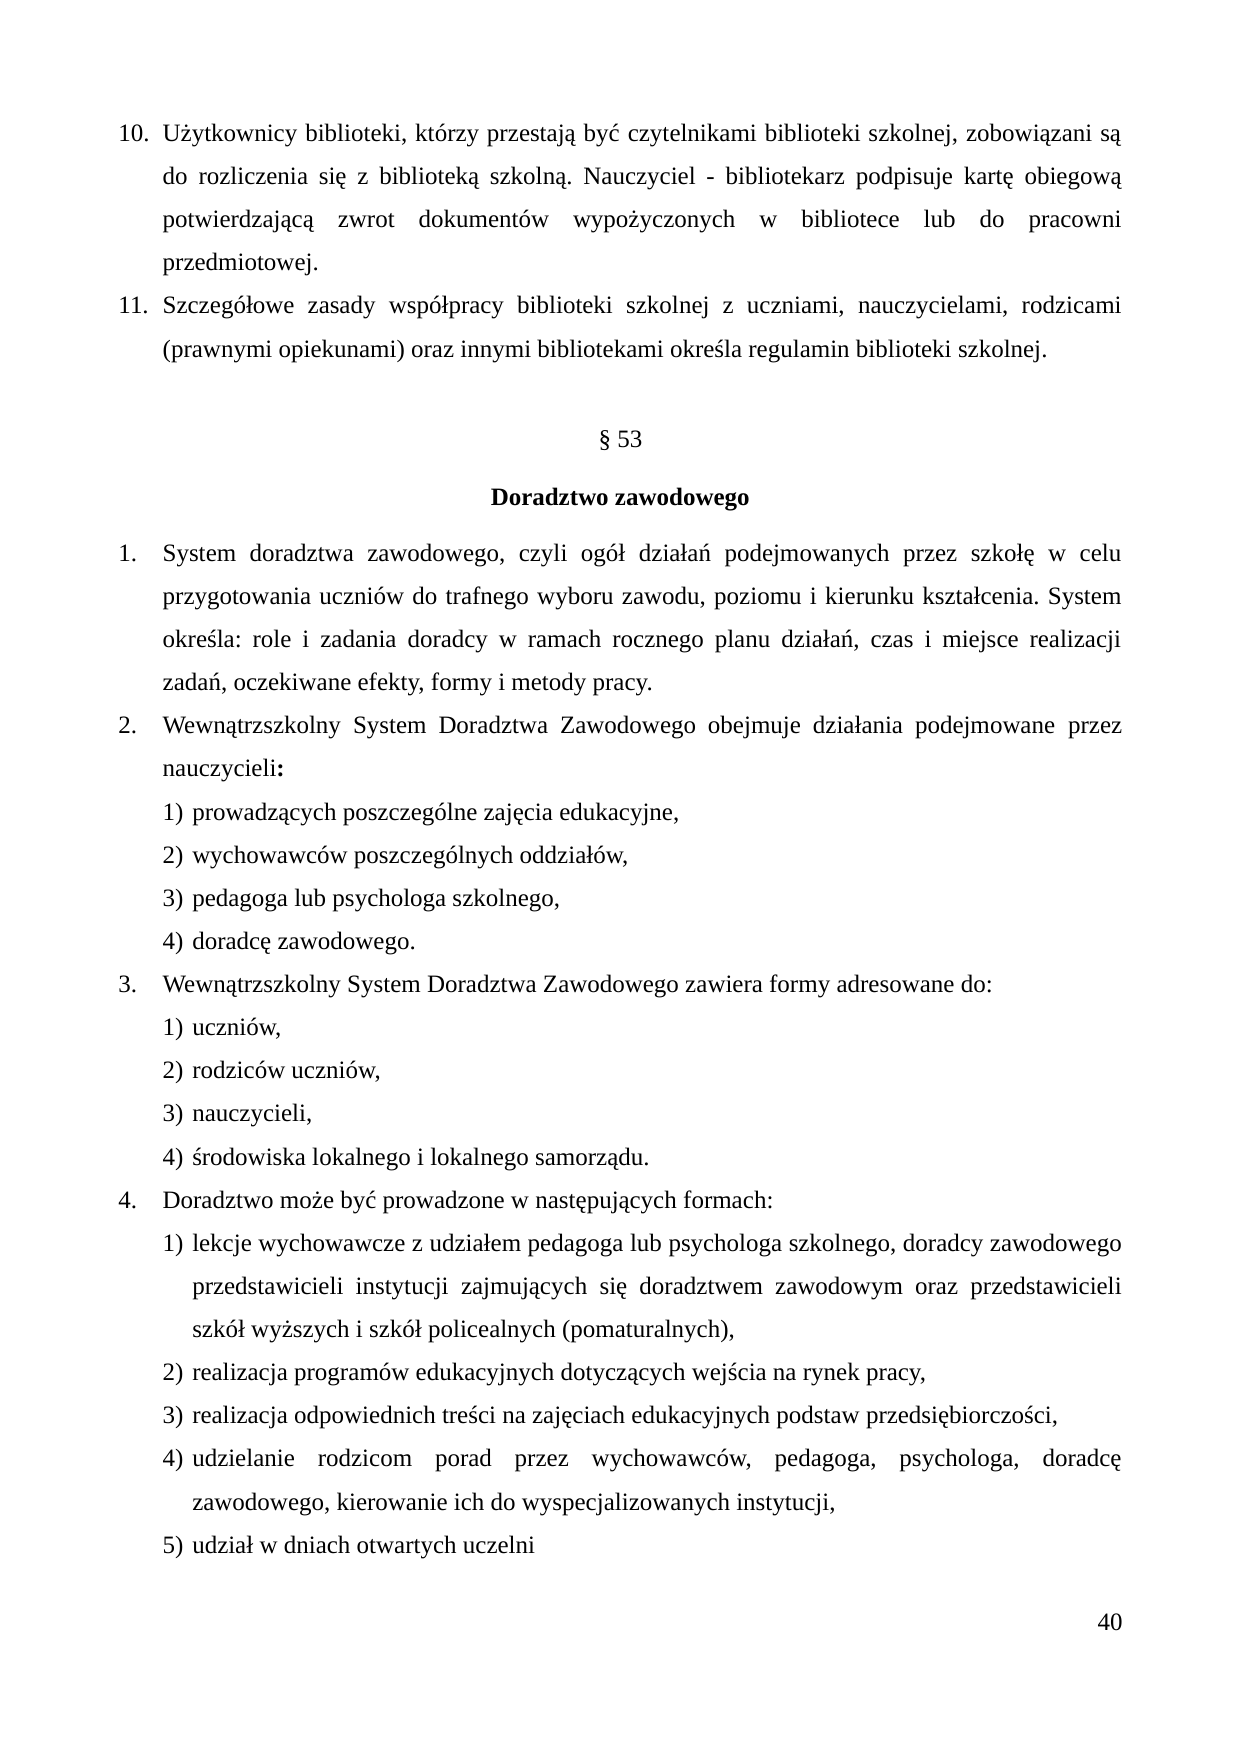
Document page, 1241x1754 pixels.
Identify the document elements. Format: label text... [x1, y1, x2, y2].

subtitle Doradztwo zawodowego [118, 482, 1122, 511]
list realizacja programów edukacyjnych dotyczących wejścia na rynek pracy, [162, 1357, 1122, 1386]
list Szczegółowe zasady współpracy biblioteki szkolnej z uczniami, nauczycielami, rodzicami (prawnymi opiekunami) oraz innymi bibliotekami określa regulamin biblioteki szkolnej. [118, 291, 1122, 362]
list rodziców uczniów, [162, 1055, 1122, 1084]
list wychowawców poszczególnych oddziałów, [162, 840, 1122, 868]
list uczniów, [162, 1012, 1122, 1041]
list prowadzących poszczególne zajęcia edukacyjne, [162, 797, 1122, 825]
list Doradztwo może być prowadzone w następujących formach: [118, 1185, 1122, 1213]
list § 53 [118, 424, 1122, 453]
list nauczycieli, [162, 1098, 1122, 1127]
list Użytkownicy biblioteki, którzy przestają być czytelnikami biblioteki szkolnej, zobowiązani są do rozliczenia się z biblioteką szkolną. Nauczyciel - bibliotekarz podpisuje kartę obiegową potwierdzającą zwrot dokumentów wypożyczonych w bibliotece lub do pracowni przedmiotowej. [118, 118, 1122, 276]
list Wewnątrzszkolny System Doradztwa Zawodowego zawiera formy adresowane do: [118, 969, 1122, 998]
list Wewnątrzszkolny System Doradztwa Zawodowego obejmuje działania podejmowane przez nauczycieli: [118, 710, 1122, 782]
list pedagoga lub psychologa szkolnego, [162, 883, 1122, 912]
list udzielanie rodzicom porad przez wychowawców, pedagoga, psychologa, doradcę zawodowego, kierowanie ich do wyspecjalizowanych instytucji, [162, 1443, 1122, 1515]
list lekcje wychowawcze z udziałem pedagoga lub psychologa szkolnego, doradcy zawodowego przedstawicieli instytucji zajmujących się doradztwem zawodowym oraz przedstawicieli szkół wyższych i szkół policealnych (pomaturalnych), [162, 1228, 1122, 1343]
list System doradztwa zawodowego, czyli ogół działań podejmowanych przez szkołę w celu przygotowania uczniów do trafnego wyboru zawodu, poziomu i kierunku kształcenia. System określa: role i zadania doradcy w ramach rocznego planu działań, czas i miejsce realizacji zadań, oczekiwane efekty, formy i metody pracy. [118, 538, 1122, 696]
list udział w dniach otwartych uczelni [162, 1530, 1122, 1558]
list środowiska lokalnego i lokalnego samorządu. [162, 1142, 1122, 1170]
list doradcę zawodowego. [162, 926, 1122, 955]
list realizacja odpowiednich treści na zajęciach edukacyjnych podstaw przedsiębiorczości, [162, 1400, 1122, 1429]
